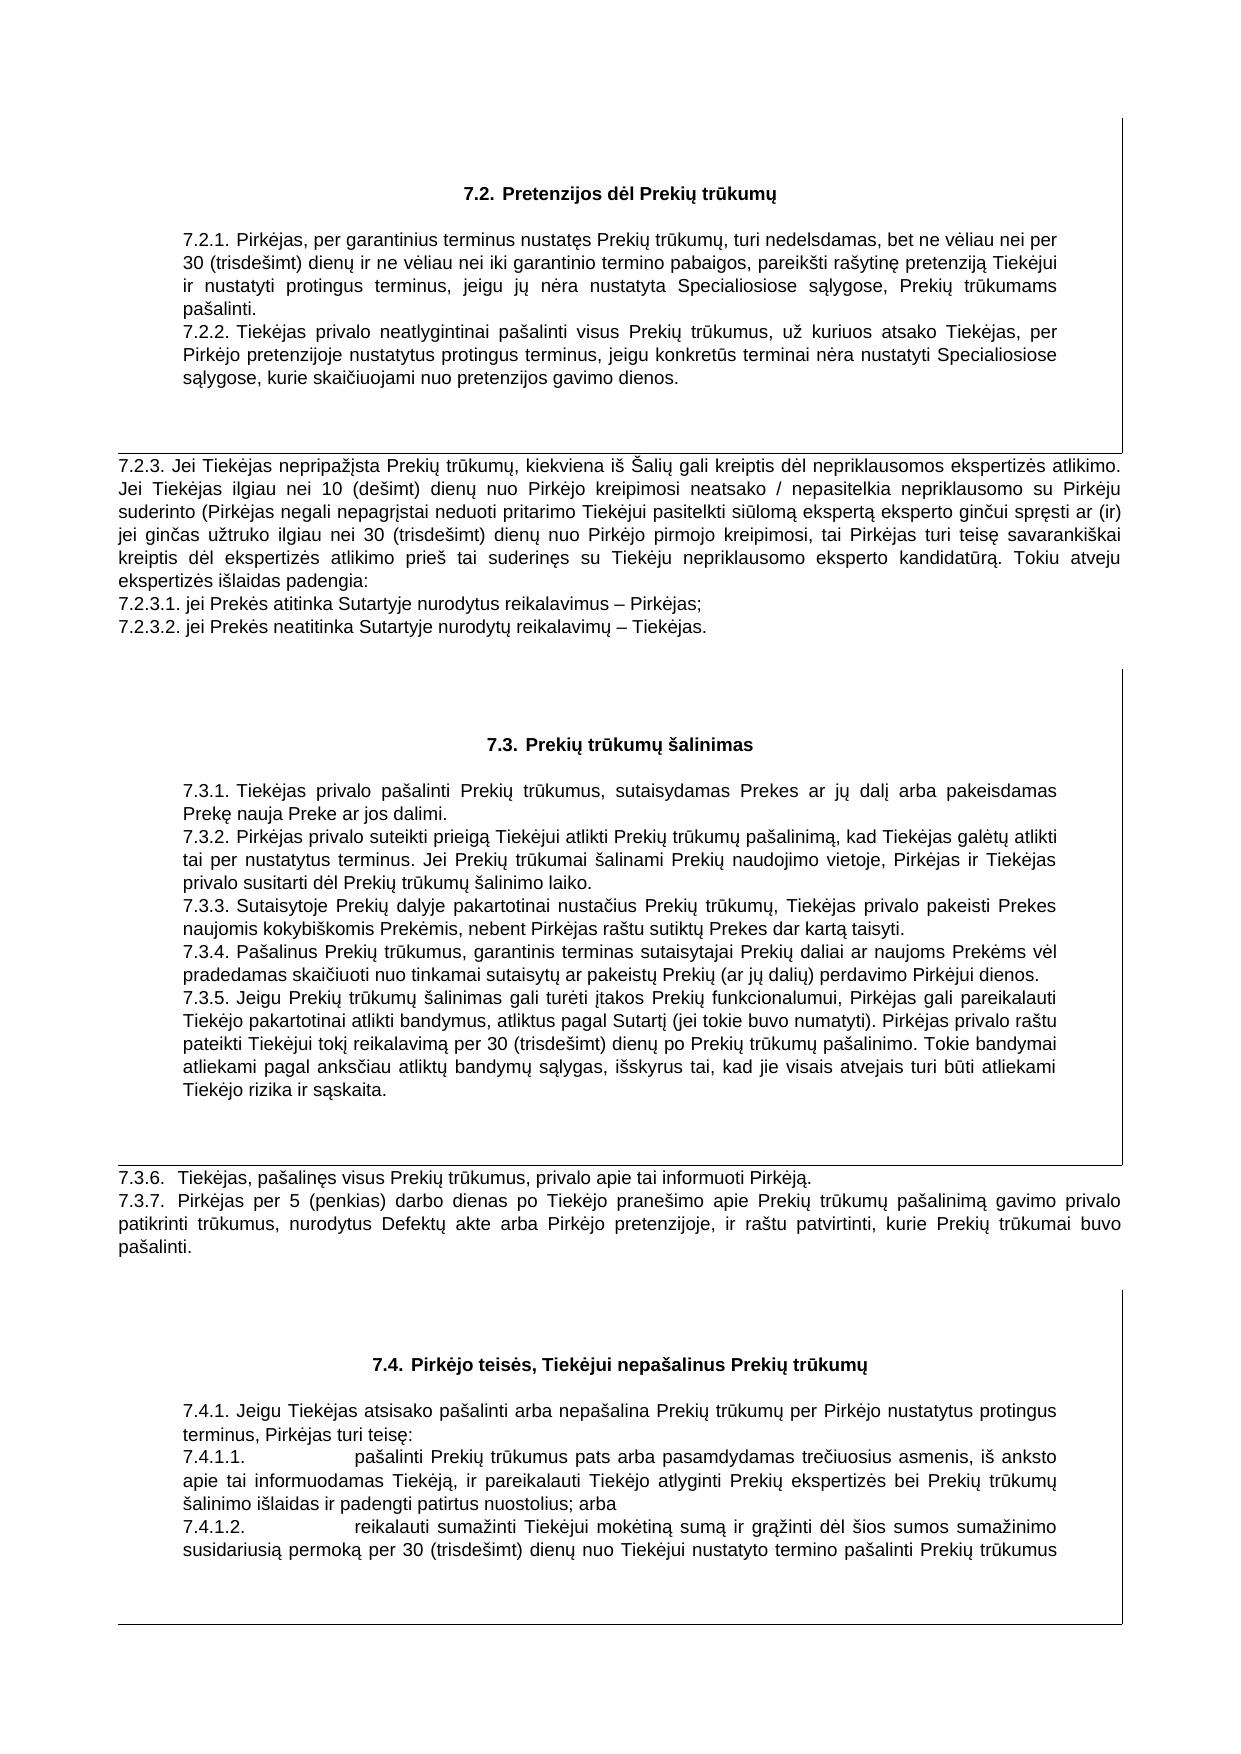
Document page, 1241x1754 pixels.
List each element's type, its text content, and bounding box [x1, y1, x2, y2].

text 7.4.1.1. pašalinti Prekių trūkumus pats arba pasamdydamas trečiuosius asmenis, iš anksto apie tai informuodamas Tiekėją, ir pareikalauti Tiekėjo atlyginti Prekių ekspertizės bei Prekių trūkumų šalinimo išlaidas ir padengti patirtus nuostolius; arba [118, 1382, 1122, 1451]
text 7.2.3.1. jei Prekės atitinka Sutartyje nurodytus reikalavimus – Pirkėjas; [118, 593, 1122, 614]
subtitle 7.3. Prekių trūkumų šalinimas [118, 669, 1122, 715]
text 7.3.6. Tiekėjas, pašalinęs visus Prekių trūkumus, privalo apie tai informuoti Pirkėją. [118, 1167, 1122, 1188]
text 7.4.1. Jeigu Tiekėjas atsisako pašalinti arba nepašalina Prekių trūkumų per Pirkėjo nustatytus protingus terminus, Pirkėjas turi teisę: [118, 1336, 1122, 1382]
text 7.2.3. Jei Tiekėjas nepripažįsta Prekių trūkumų, kiekviena iš Šalių gali kreiptis dėl nepriklausomos ekspertizės atlikimo. Jei Tiekėjas ilgiau nei 10 (dešimt) dienų nuo Pirkėjo kreipimosi neatsako / nepasitelkia nepriklausomo su Pirkėju suderinto (Pirkėjas negali nepagrįstai neduoti pritarimo Tiekėjui pasitelkti siūlomą ekspertą eksperto ginčui spręsti ar (ir) jei ginčas užtruko ilgiau nei 30 (trisdešimt) dienų nuo Pirkėjo pirmojo kreipimosi, tai Pirkėjas turi teisę savarankiškai kreiptis dėl ekspertizės atlikimo prieš tai suderinęs su Tiekėju nepriklausomo eksperto kandidatūrą. Tokiu atveju ekspertizės išlaidas padengia: [118, 454, 1122, 591]
subtitle 7.4. Pirkėjo teisės, Tiekėjui nepašalinus Prekių trūkumų [118, 1290, 1122, 1336]
text 7.2.3.2. jei Prekės neatitinka Sutartyje nurodytų reikalavimų – Tiekėjas. [118, 616, 1122, 637]
text 7.3.5. Jeigu Prekių trūkumų šalinimas gali turėti įtakos Prekių funkcionalumui, Pirkėjas gali pareikalauti Tiekėjo pakartotinai atlikti bandymus, atliktus pagal Sutartį (jei tokie buvo numatyti). Pirkėjas privalo raštu pateikti Tiekėjui tokį reikalavimą per 30 (trisdešimt) dienų po Prekių trūkumų pašalinimo. Tokie bandymai atliekami pagal anksčiau atliktų bandymų sąlygas, išskyrus tai, kad jie visais atvejais turi būti atliekami Tiekėjo rizika ir sąskaita. [118, 923, 1122, 1165]
text 7.3.1. Tiekėjas privalo pašalinti Prekių trūkumus, sutaisydamas Prekes ar jų dalį arba pakeisdamas Prekę nauja Preke ar jos dalimi. [118, 715, 1122, 761]
text 7.3.2. Pirkėjas privalo suteikti prieigą Tiekėjui atlikti Prekių trūkumų pašalinimą, kad Tiekėjas galėtų atlikti tai per nustatytus terminus. Jei Prekių trūkumai šalinami Prekių naudojimo vietoje, Pirkėjas ir Tiekėjas privalo susitarti dėl Prekių trūkumų šalinimo laiko. [118, 761, 1122, 831]
subtitle 7.2. Pretenzijos dėl Prekių trūkumų [118, 118, 1122, 164]
text 7.3.7. Pirkėjas per 5 (penkias) darbo dienas po Tiekėjo pranešimo apie Prekių trūkumų pašalinimą gavimo privalo patikrinti trūkumus, nurodytus Defektų akte arba Pirkėjo pretenzijoje, ir raštu patvirtinti, kurie Prekių trūkumai buvo pašalinti. [118, 1190, 1122, 1257]
text 7.3.3. Sutaisytoje Prekių dalyje pakartotinai nustačius Prekių trūkumų, Tiekėjas privalo pakeisti Prekes naujomis kokybiškomis Prekėmis, nebent Pirkėjas raštu sutiktų Prekes dar kartą taisyti. [118, 831, 1122, 877]
text 7.4.1.2. reikalauti sumažinti Tiekėjui mokėtiną sumą ir grąžinti dėl šios sumos sumažinimo susidariusią permoką per 30 (trisdešimt) dienų nuo Tiekėjui nustatyto termino pašalinti Prekių trūkumus pabaigos; arba [118, 1451, 1122, 1624]
text 7.2.2. Tiekėjas privalo neatlygintinai pašalinti visus Prekių trūkumus, už kuriuos atsako Tiekėjas, per Pirkėjo pretenzijoje nustatytus protingus terminus, jeigu konkretūs terminai nėra nustatyti Specialiosiose sąlygose, kurie skaičiuojami nuo pretenzijos gavimo dienos. [118, 256, 1122, 453]
text 7.3.4. Pašalinus Prekių trūkumus, garantinis terminas sutaisytajai Prekių daliai ar naujoms Prekėms vėl pradedamas skaičiuoti nuo tinkamai sutaisytų ar pakeistų Prekių (ar jų dalių) perdavimo Pirkėjui dienos. [118, 877, 1122, 923]
text 7.2.1. Pirkėjas, per garantinius terminus nustatęs Prekių trūkumų, turi nedelsdamas, bet ne vėliau nei per 30 (trisdešimt) dienų ir ne vėliau nei iki garantinio termino pabaigos, pareikšti rašytinę pretenziją Tiekėjui ir nustatyti protingus terminus, jeigu jų nėra nustatyta Specialiosiose sąlygose, Prekių trūkumams pašalinti. [118, 164, 1122, 256]
